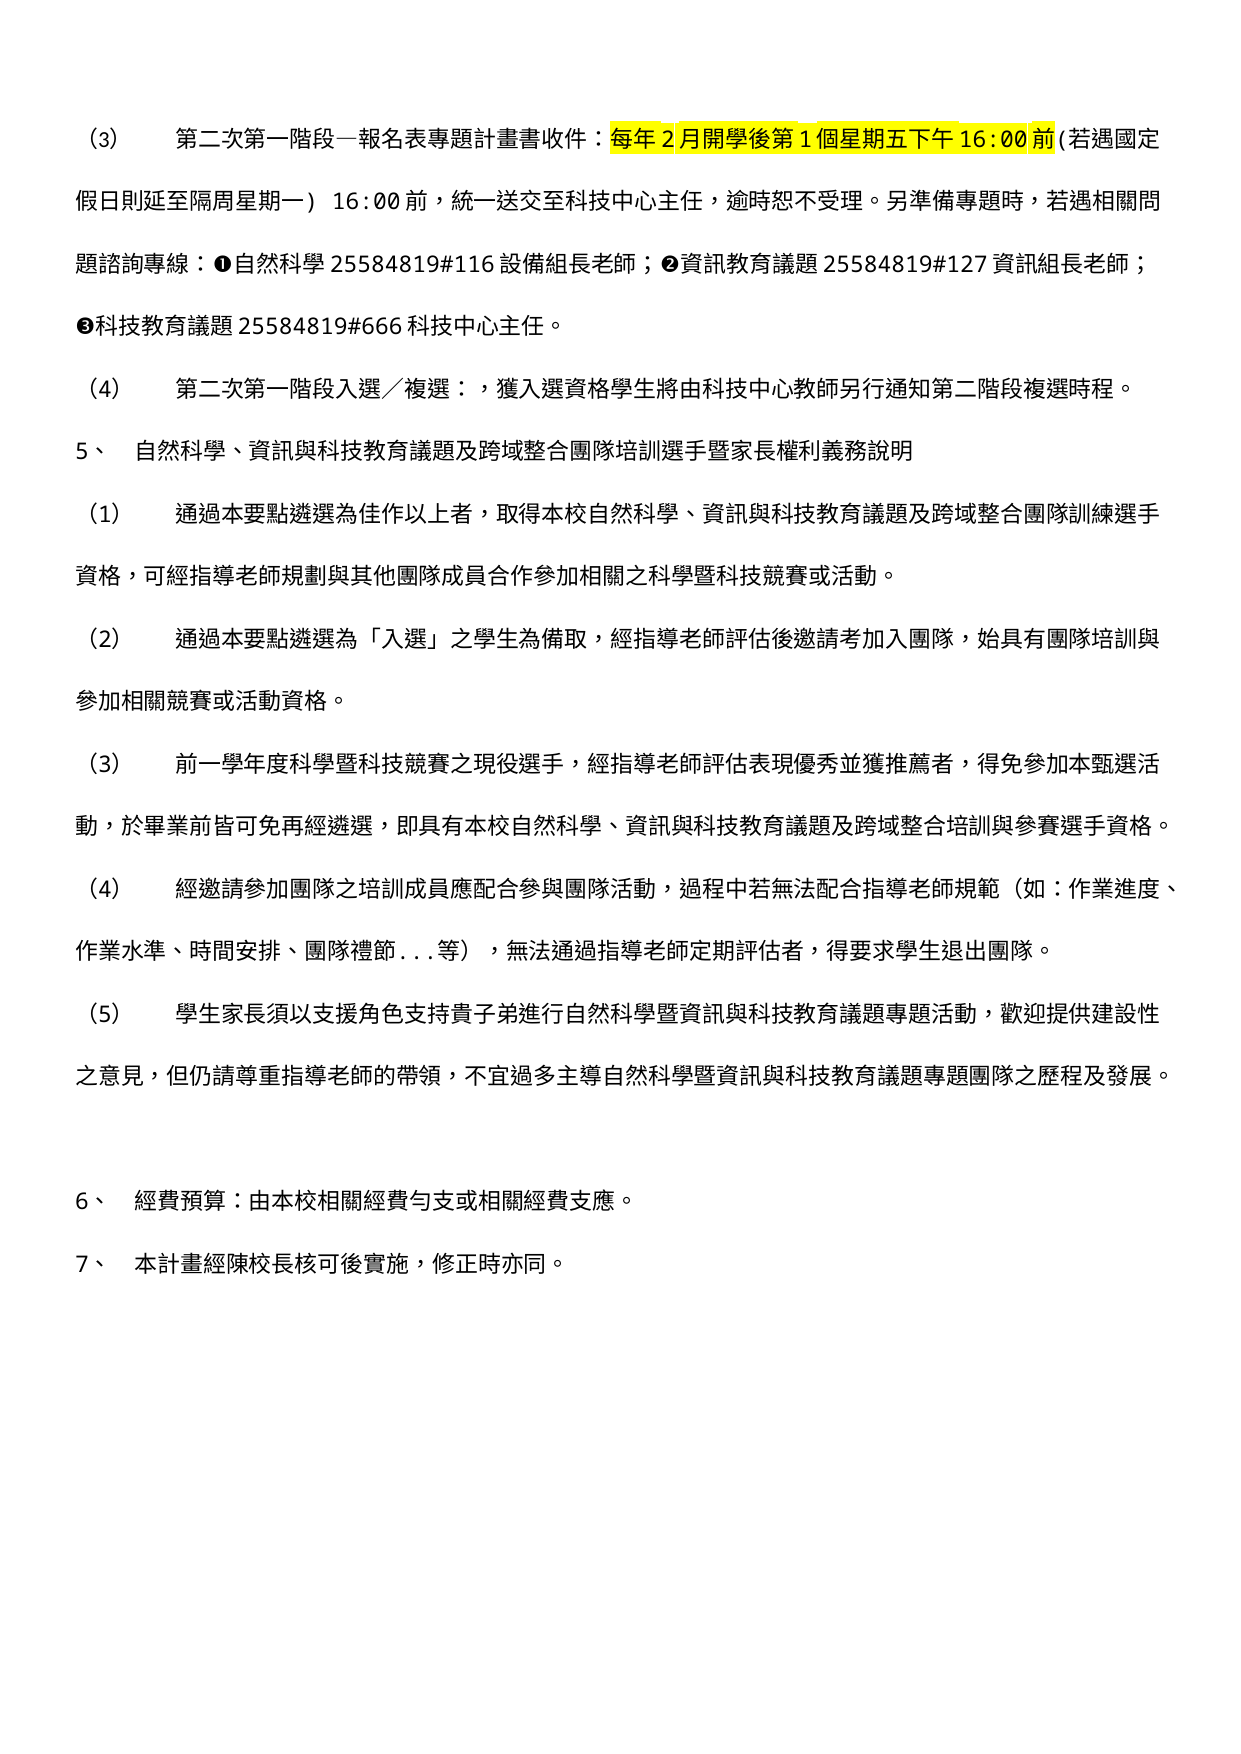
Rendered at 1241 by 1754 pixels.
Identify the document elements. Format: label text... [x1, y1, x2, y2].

list 第二次第一階段入選／複選：，獲入選資格學生將由科技中心教師另行通知第二階段複選時程。 [75, 346, 1165, 408]
list 第二次第一階段—報名表專題計畫書收件：每年2月開學後第1個星期五下午16:00前(若遇國定假日則延至隔周星期一) 16:00前，統一送交至科技中心主任，逾時恕不受理。另準備專題時，若遇相關問題諮詢專線：自然科學25584819#116設備組長老師；資訊教育議題25584819#127資訊組長老師；科技教育議題25584819#666科技中心主任。 [75, 96, 1165, 346]
list 經邀請參加團隊之培訓成員應配合參與團隊活動，過程中若無法配合指導老師規範（如：作業進度、作業水準、時間安排、團隊禮節...等），無法通過指導老師定期評估者，得要求學生退出團隊。 [75, 846, 1165, 971]
list 前一學年度科學暨科技競賽之現役選手，經指導老師評估表現優秀並獲推薦者，得免參加本甄選活動，於畢業前皆可免再經遴選，即具有本校自然科學、資訊與科技教育議題及跨域整合培訓與參賽選手資格。 [75, 721, 1165, 846]
list 自然科學、資訊與科技教育議題及跨域整合團隊培訓選手暨家長權利義務說明 [75, 408, 1165, 471]
list 學生家長須以支援角色支持貴子弟進行自然科學暨資訊與科技教育議題專題活動，歡迎提供建設性之意見，但仍請尊重指導老師的帶領，不宜過多主導自然科學暨資訊與科技教育議題專題團隊之歷程及發展。 [75, 971, 1165, 1096]
list 經費預算：由本校相關經費勻支或相關經費支應。 [75, 1158, 1165, 1221]
list 通過本要點遴選為佳作以上者，取得本校自然科學、資訊與科技教育議題及跨域整合團隊訓練選手資格，可經指導老師規劃與其他團隊成員合作參加相關之科學暨科技競賽或活動。 [75, 471, 1165, 596]
list 通過本要點遴選為「入選」之學生為備取，經指導老師評估後邀請考加入團隊，始具有團隊培訓與參加相關競賽或活動資格。 [75, 596, 1165, 721]
list 本計畫經陳校長核可後實施，修正時亦同。 [75, 1221, 1165, 1283]
